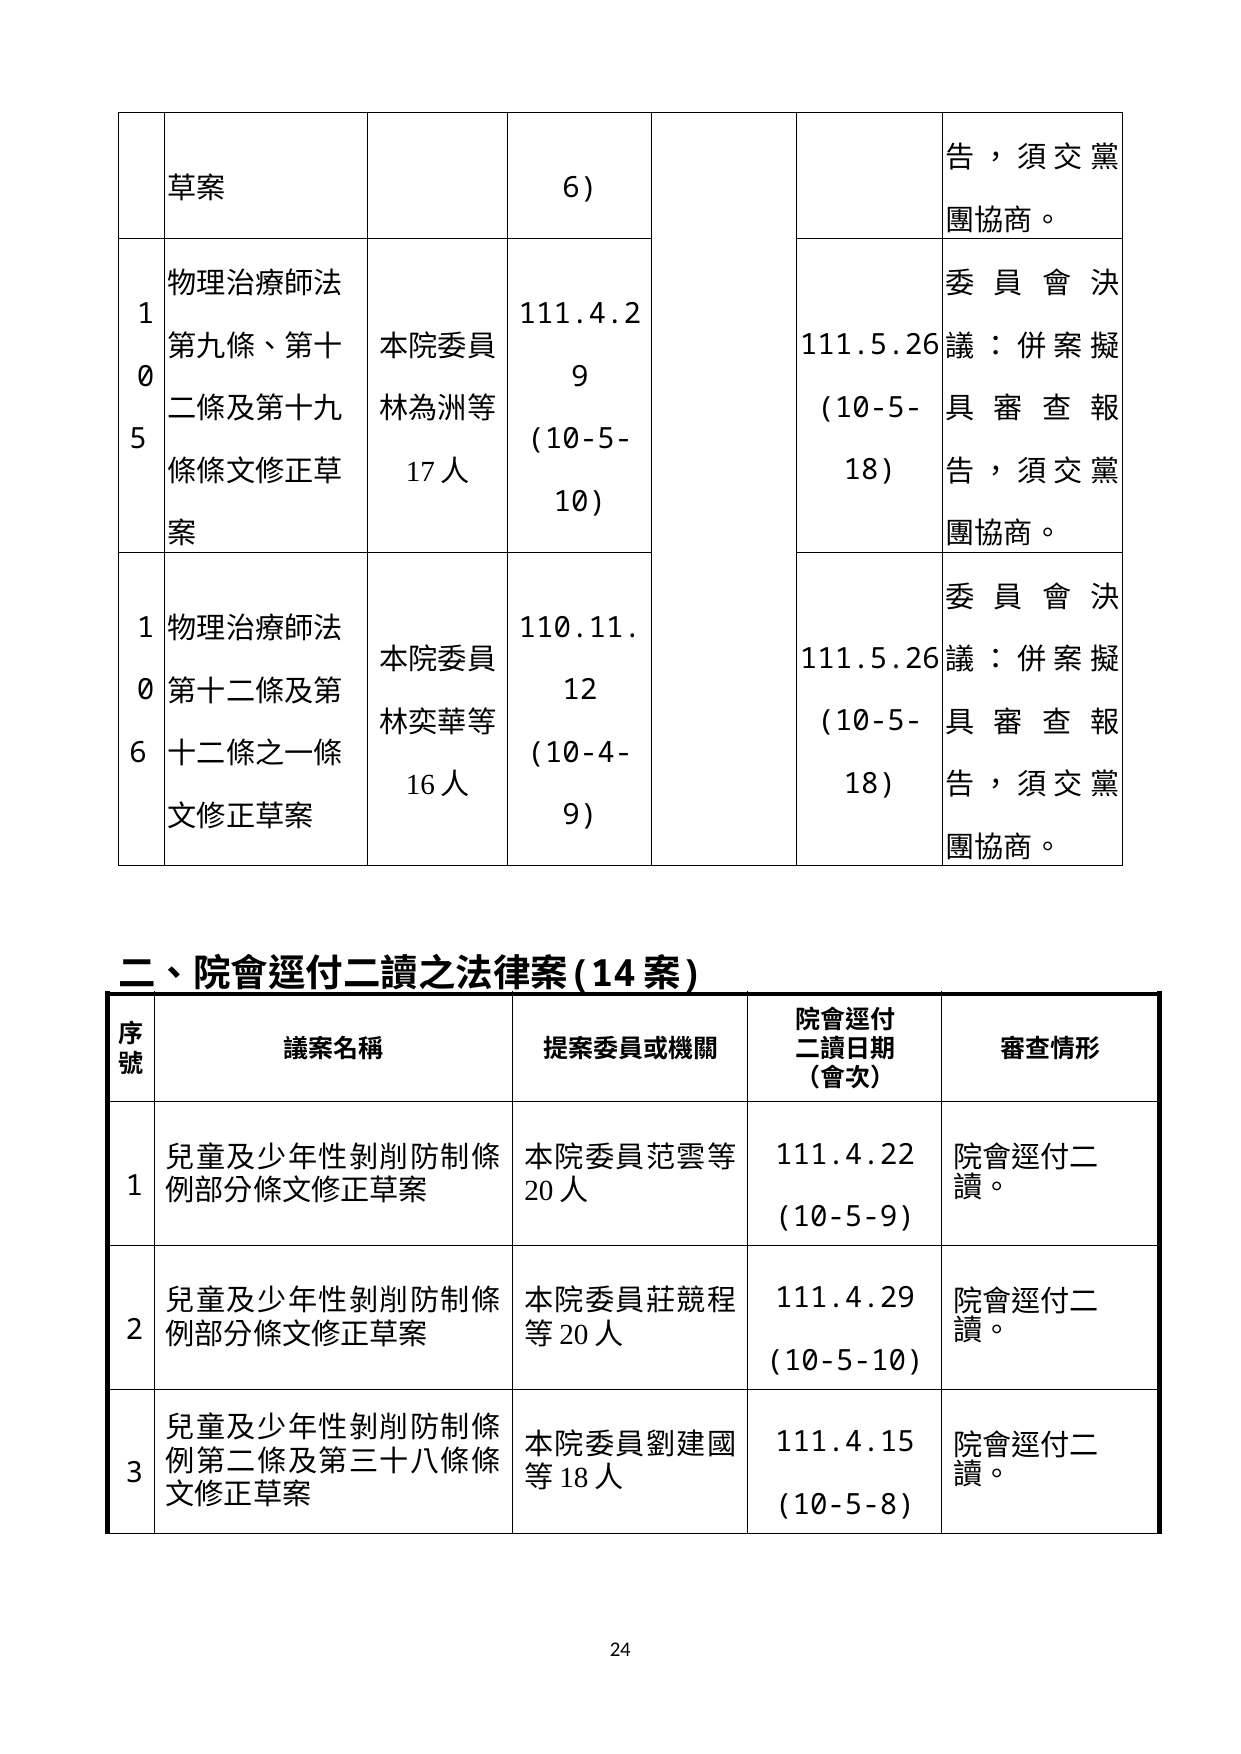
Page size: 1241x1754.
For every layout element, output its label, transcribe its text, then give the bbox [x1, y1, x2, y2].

table_cell 本院委員 林奕華等16人 [368, 553, 507, 865]
table_cell 物理治療師法第九條、第十二條及第十九條條文修正草案 [165, 239, 367, 552]
table_cell 兒童及少年性剝削防制條例第二條及第三十八條條文修正草案 [155, 1390, 512, 1532]
table_header 議案名稱 [155, 996, 512, 1101]
table_cell [110, 1102, 154, 1245]
table_cell 111.5.26 (10-5-18) [797, 553, 942, 865]
table_header 提案委員或機關 [513, 996, 747, 1101]
table_cell 110.11.12 (10-4-9) [508, 553, 651, 865]
table_cell 本院委員范雲等20人 [513, 1102, 747, 1245]
table_cell [119, 239, 164, 552]
table_cell 院會逕付二讀。 [942, 1102, 1157, 1245]
table_cell 兒童及少年性剝削防制條例部分條文修正草案 [155, 1246, 512, 1389]
table_cell 委員會決議：併案擬具審查報告，須交黨團協商。 [943, 239, 1122, 552]
table_cell 111.4.29 (10-5-10) [748, 1246, 941, 1389]
table_cell [110, 1390, 154, 1532]
table_cell [119, 113, 164, 238]
table_cell 本院委員 林為洲等17人 [368, 239, 507, 552]
table_header 序號 [110, 996, 154, 1101]
table_cell [110, 1246, 154, 1389]
table_cell 物理治療師法第十二條及第十二條之一條文修正草案 [165, 553, 367, 865]
table_cell [652, 113, 796, 865]
table_cell [368, 113, 507, 238]
table_cell 院會逕付二讀。 [942, 1390, 1157, 1532]
table_cell [119, 553, 164, 865]
table_header 院會逕付 二讀日期 （會次） [748, 996, 941, 1101]
table_cell 111.4.15 (10-5-8) [748, 1390, 941, 1532]
table_cell 本院委員劉建國等18人 [513, 1390, 747, 1532]
table_cell 111.5.26 (10-5-18) [797, 239, 942, 552]
table_cell 委員會決議：併案擬具審查報告，須交黨團協商。 [943, 553, 1122, 865]
table_cell 111.4.29 (10-5-10) [508, 239, 651, 552]
table_cell [797, 113, 942, 238]
table_cell 111.4.22 (10-5-9) [748, 1102, 941, 1245]
table_cell 6) [508, 113, 651, 238]
table_cell 告，須交黨團協商。 [943, 113, 1122, 238]
table_header 審查情形 [942, 996, 1157, 1101]
table_cell 兒童及少年性剝削防制條例部分條文修正草案 [155, 1102, 512, 1245]
table_cell 院會逕付二讀。 [942, 1246, 1157, 1389]
subtitle 二、院會逕付二讀之法律案(14案) [118, 929, 1122, 991]
table_cell 草案 [165, 113, 367, 238]
table_cell 本院委員莊競程等20人 [513, 1246, 747, 1389]
